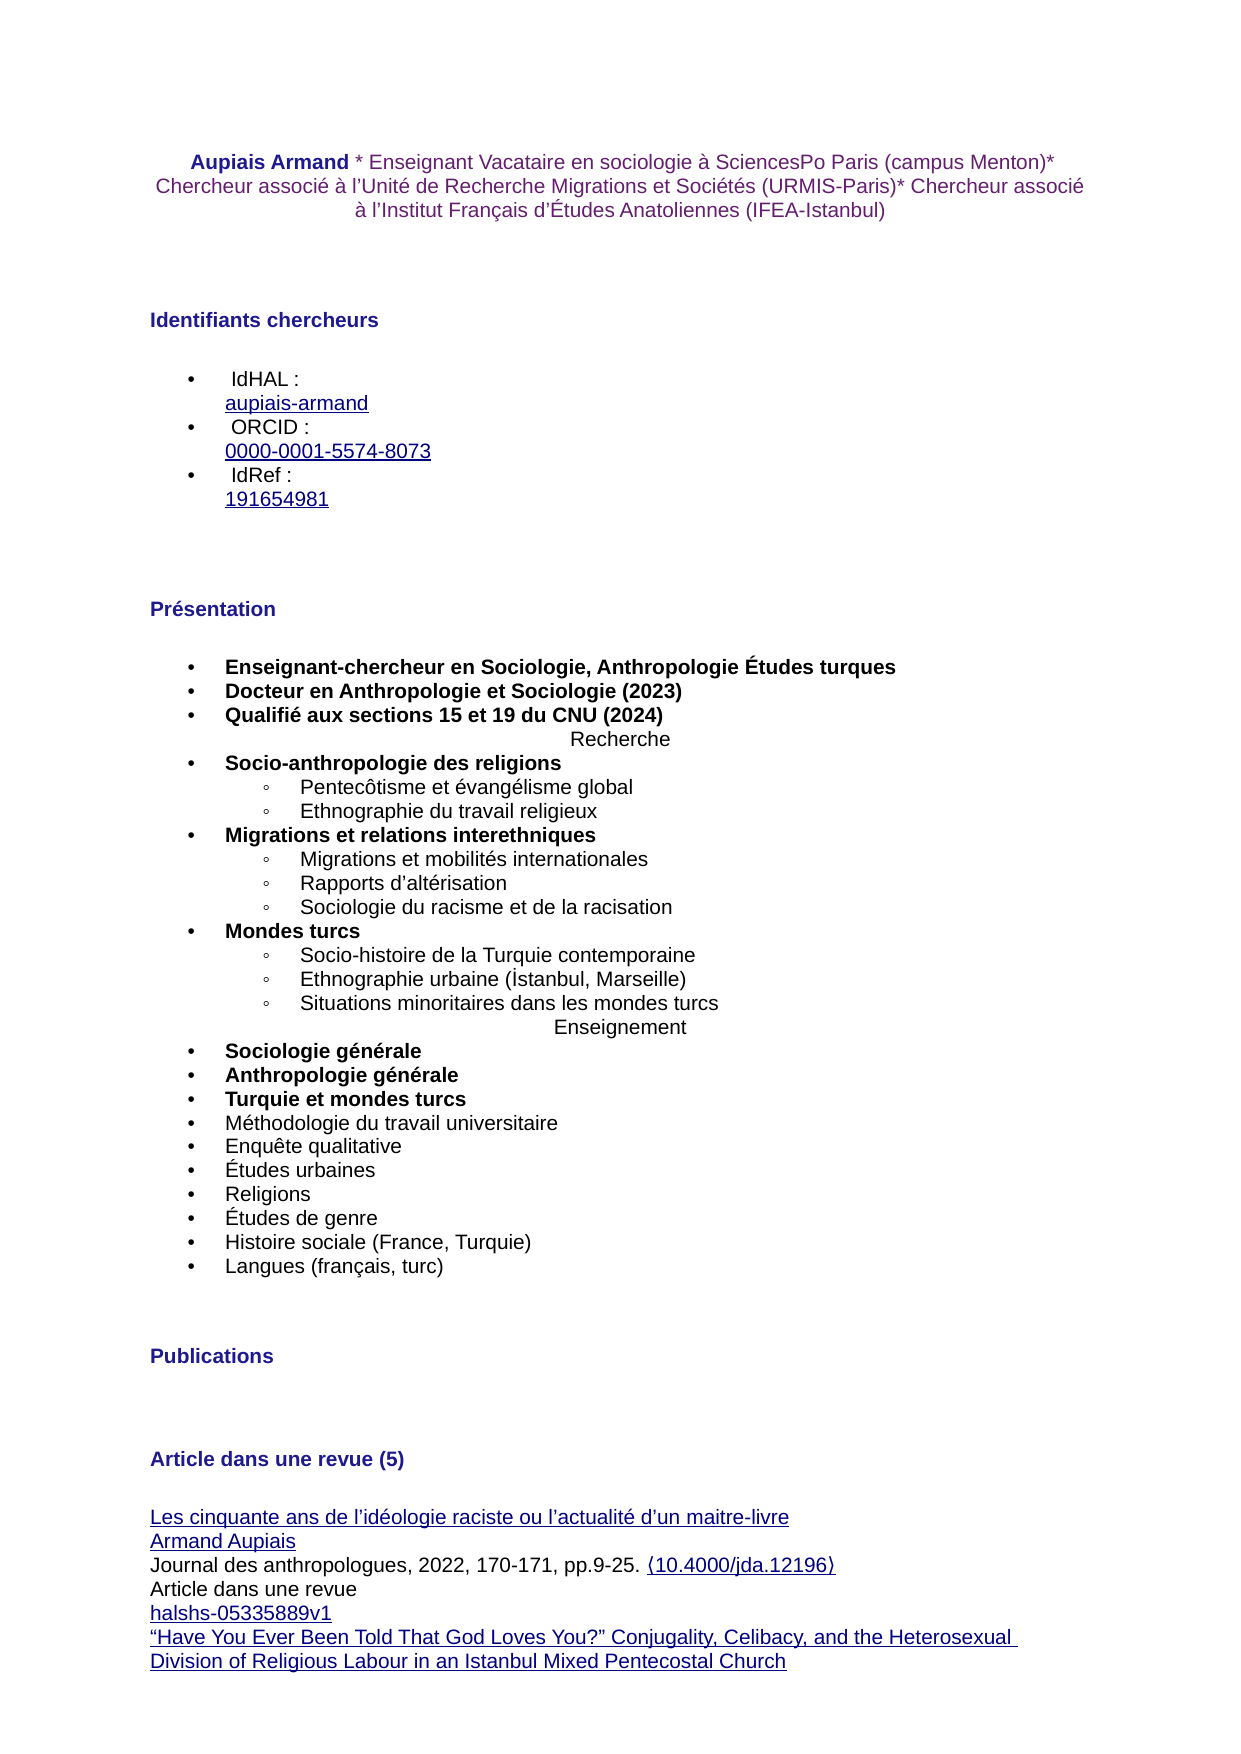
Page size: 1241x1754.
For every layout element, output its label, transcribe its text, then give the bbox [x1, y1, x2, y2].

list Situations minoritaires dans les mondes turcs [262, 991, 1090, 1014]
list Religions [187, 1182, 1090, 1206]
list IdHAL : [187, 367, 1090, 391]
list Études de genre [187, 1206, 1090, 1230]
list Turquie et mondes turcs [187, 1086, 1090, 1110]
list Études urbaines [187, 1158, 1090, 1182]
list Qualifié aux sections 15 et 19 du CNU (2024) [187, 703, 1090, 727]
subtitle Présentation [150, 597, 1090, 621]
list Enseignant-chercheur en Sociologie, Anthropologie Études turques [187, 655, 1090, 679]
list Ethnographie du travail religieux [262, 799, 1090, 823]
list Anthropologie générale [187, 1062, 1090, 1086]
subtitle Identifiants chercheurs [150, 308, 1090, 332]
list Langues (français, turc) [187, 1254, 1090, 1278]
list Méthodologie du travail universitaire [187, 1110, 1090, 1134]
list Sociologie du racisme et de la racisation [262, 895, 1090, 919]
subtitle Enseignement [150, 1014, 1090, 1038]
list Socio-anthropologie des religions [187, 751, 1090, 775]
subtitle Recherche [150, 727, 1090, 751]
list Pentecôtisme et évangélisme global [262, 775, 1090, 799]
table_cell “Have You Ever Been Told That God Loves You?” Conjugality, Celibacy, and the Heterosexual Division of Religious Labour in an Istanbul Mixed Pentecostal Church [150, 1625, 1090, 1673]
list Ethnographie urbaine (İstanbul, Marseille) [262, 967, 1090, 991]
list Docteur en Anthropologie et Sociologie (2023) [187, 679, 1090, 703]
list Migrations et relations interethniques [187, 823, 1090, 847]
list Enquête qualitative [187, 1134, 1090, 1158]
list IdRef : [187, 462, 1090, 486]
list Socio-histoire de la Turquie contemporaine [262, 943, 1090, 967]
list Sociologie générale [187, 1038, 1090, 1062]
list Mondes turcs [187, 919, 1090, 943]
subtitle Aupiais Armand * Enseignant Vacataire en sociologie à SciencesPo Paris (campus Menton)* Chercheur associé à l’Unité de Recherche Migrations et Sociétés (URMIS-Paris)* Chercheur associé à l’Institut Français d’Études Anatoliennes (IFEA-Istanbul) [150, 150, 1090, 222]
list aupiais-armand [187, 391, 1090, 414]
list Migrations et mobilités internationales [262, 847, 1090, 871]
list 191654981 [187, 486, 1090, 510]
table_header Les cinquante ans de l’idéologie raciste ou l’actualité d’un maitre‑livre Armand Aupiais Journal des anthropologues, 2022, 170-171, pp.9-25. ⟨10.4000/jda.12196⟩ Article dans une revue halshs-05335889v1 [150, 1505, 1090, 1625]
subtitle Publications [150, 1344, 1090, 1368]
list Histoire sociale (France, Turquie) [187, 1230, 1090, 1254]
list ORCID : [187, 414, 1090, 438]
list 0000-0001-5574-8073 [187, 438, 1090, 462]
list Rapports d’altérisation [262, 871, 1090, 895]
subtitle Article dans une revue (5) [150, 1447, 1090, 1471]
